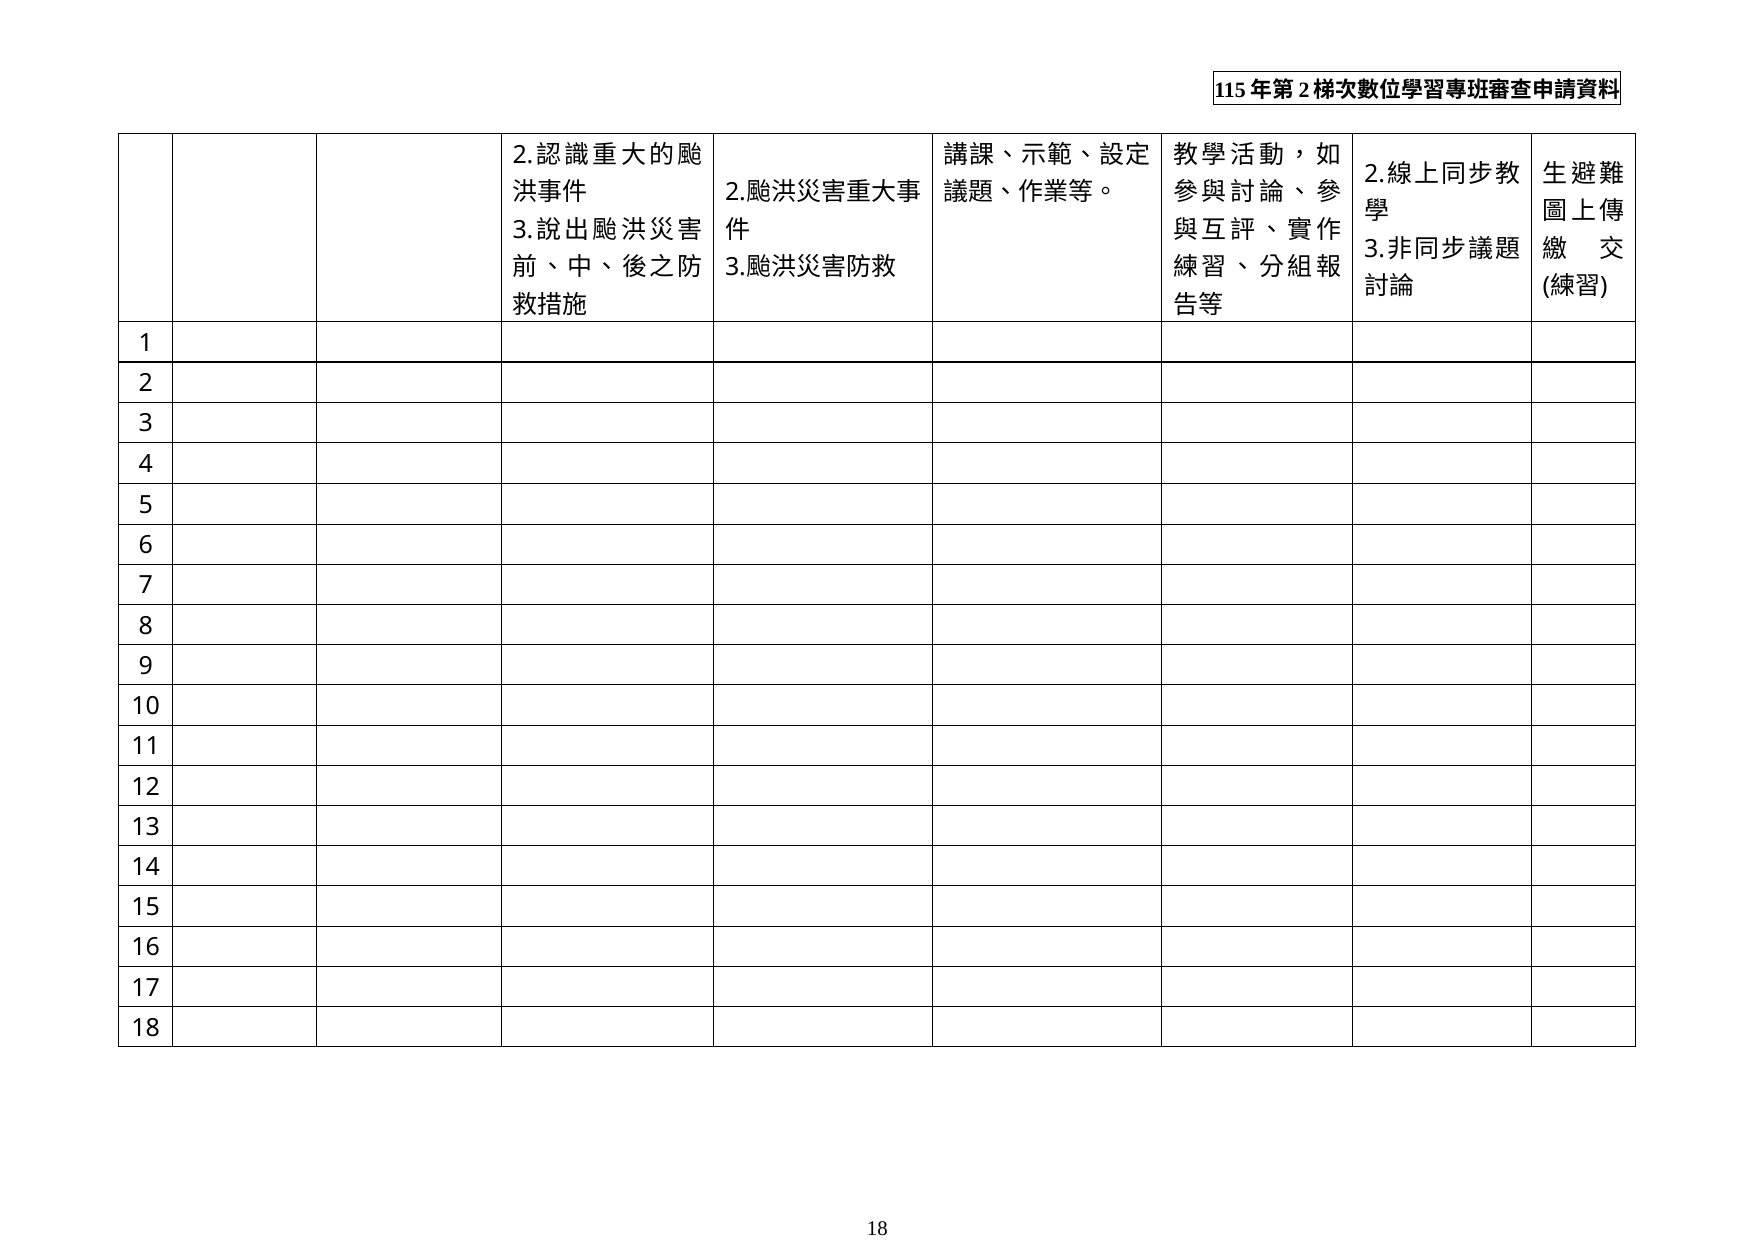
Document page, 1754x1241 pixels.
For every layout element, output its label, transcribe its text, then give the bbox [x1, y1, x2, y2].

table_cell [1353, 484, 1531, 523]
table_cell [317, 605, 501, 644]
table_cell [502, 645, 713, 684]
table_cell [933, 846, 1161, 885]
table_cell [1162, 1007, 1352, 1046]
table_cell 2.颱洪災害重大事件 3.颱洪災害防救 [714, 134, 932, 321]
table_cell [317, 1007, 501, 1046]
table_cell [317, 927, 501, 966]
table_cell [317, 967, 501, 1006]
table_cell [933, 886, 1161, 926]
table_cell [1532, 766, 1635, 805]
table_cell [173, 886, 316, 926]
table_cell 12 [119, 766, 172, 805]
table_cell [1532, 967, 1635, 1006]
table_cell [714, 1007, 932, 1046]
table_cell [173, 685, 316, 724]
table_cell [173, 443, 316, 483]
table_cell [1532, 806, 1635, 845]
table_cell [1353, 1007, 1531, 1046]
table_cell [317, 806, 501, 845]
table_cell [1353, 726, 1531, 765]
table_cell [1162, 605, 1352, 644]
table_cell [173, 967, 316, 1006]
table_cell [1162, 484, 1352, 523]
table_cell 13 [119, 806, 172, 845]
table_cell [1353, 806, 1531, 845]
table_cell [502, 685, 713, 724]
table_cell [317, 766, 501, 805]
table_cell [933, 726, 1161, 765]
table_cell 講課、示範、設定議題、作業等。 [933, 134, 1161, 321]
table_cell [317, 322, 501, 361]
table_cell [317, 685, 501, 724]
table_cell 1 [119, 322, 172, 361]
table_cell [1532, 726, 1635, 765]
table_cell [933, 806, 1161, 845]
table_cell [502, 484, 713, 523]
table_cell [1532, 443, 1635, 483]
table_cell 3 [119, 403, 172, 442]
table_cell [1162, 565, 1352, 604]
table_cell [1353, 967, 1531, 1006]
table_cell 17 [119, 967, 172, 1006]
table_cell [1532, 322, 1635, 361]
table_cell [933, 363, 1161, 402]
table_cell [317, 645, 501, 684]
table_cell [173, 766, 316, 805]
table_cell 15 [119, 886, 172, 926]
table_cell [933, 967, 1161, 1006]
table_cell [1353, 766, 1531, 805]
table_cell [502, 1007, 713, 1046]
table_cell [502, 363, 713, 402]
table_cell [1532, 403, 1635, 442]
table_cell [502, 443, 713, 483]
table_cell [1532, 565, 1635, 604]
table_cell [502, 846, 713, 885]
table_cell 18 [119, 1007, 172, 1046]
table_cell 8 [119, 605, 172, 644]
table_cell [714, 685, 932, 724]
table_cell [714, 484, 932, 523]
table_cell [933, 645, 1161, 684]
table_cell [933, 403, 1161, 442]
table_cell [1162, 525, 1352, 564]
table_cell [502, 525, 713, 564]
table_cell [173, 726, 316, 765]
table_cell [1353, 927, 1531, 966]
table_cell [933, 443, 1161, 483]
table_cell [1532, 525, 1635, 564]
table_cell [714, 967, 932, 1006]
table_cell [317, 846, 501, 885]
table_cell [173, 645, 316, 684]
table_cell [933, 1007, 1161, 1046]
table_cell [317, 565, 501, 604]
table_cell 教學活動，如參與討論、參與互評、實作練習、分組報告等 [1162, 134, 1352, 321]
table_cell [1353, 322, 1531, 361]
table_cell [173, 605, 316, 644]
table_cell [714, 927, 932, 966]
table_cell [173, 484, 316, 523]
table_cell [1532, 645, 1635, 684]
table_cell [502, 403, 713, 442]
table_cell [1532, 685, 1635, 724]
table_cell 生避難圖上傳繳交(練習) [1532, 134, 1635, 321]
table_cell [173, 363, 316, 402]
table_cell [119, 134, 172, 321]
table_cell [317, 886, 501, 926]
table_cell [502, 766, 713, 805]
table_cell [173, 322, 316, 361]
table_cell [1162, 846, 1352, 885]
table_cell [317, 443, 501, 483]
table_cell [502, 726, 713, 765]
table_cell 5 [119, 484, 172, 523]
table_cell [714, 846, 932, 885]
table_cell 4 [119, 443, 172, 483]
table_cell [1162, 363, 1352, 402]
table_cell [714, 565, 932, 604]
table_cell [933, 927, 1161, 966]
table_cell [714, 605, 932, 644]
table_cell [933, 525, 1161, 564]
table_cell [317, 726, 501, 765]
table_cell 10 [119, 685, 172, 724]
table_cell [317, 403, 501, 442]
table_cell [317, 484, 501, 523]
table_cell [933, 322, 1161, 361]
table_cell [714, 806, 932, 845]
table_cell [1353, 525, 1531, 564]
table_cell 7 [119, 565, 172, 604]
table_cell [1532, 605, 1635, 644]
table_cell [502, 605, 713, 644]
table_cell [173, 927, 316, 966]
table_cell 2.線上同步教學 3.非同步議題討論 [1353, 134, 1531, 321]
table_cell [933, 685, 1161, 724]
table_cell [1162, 443, 1352, 483]
table_cell [173, 1007, 316, 1046]
table_cell 16 [119, 927, 172, 966]
table_cell [1162, 886, 1352, 926]
table_cell [173, 846, 316, 885]
table_cell [173, 806, 316, 845]
table_cell [1532, 484, 1635, 523]
table_cell 14 [119, 846, 172, 885]
table_cell [173, 403, 316, 442]
table_cell [1162, 967, 1352, 1006]
table_cell [1353, 605, 1531, 644]
table_cell [502, 886, 713, 926]
table_cell 11 [119, 726, 172, 765]
table_cell [933, 766, 1161, 805]
table_cell [1532, 846, 1635, 885]
table_cell [1162, 927, 1352, 966]
table_cell [1353, 443, 1531, 483]
table_cell [1162, 806, 1352, 845]
table_cell [714, 363, 932, 402]
table_cell [714, 726, 932, 765]
table_cell [1532, 886, 1635, 926]
table_cell 6 [119, 525, 172, 564]
table_cell [1532, 1007, 1635, 1046]
table_cell [1162, 685, 1352, 724]
table_cell [317, 134, 501, 321]
table_cell [173, 525, 316, 564]
table_cell [714, 322, 932, 361]
table_cell [1353, 685, 1531, 724]
table_cell [502, 967, 713, 1006]
table_cell [1162, 645, 1352, 684]
table_cell [1353, 846, 1531, 885]
table_cell [714, 525, 932, 564]
table_cell [317, 525, 501, 564]
table_cell 2 [119, 363, 172, 402]
table_cell [1532, 363, 1635, 402]
table_cell [933, 484, 1161, 523]
table_cell [502, 806, 713, 845]
table_cell [714, 886, 932, 926]
table_cell [714, 766, 932, 805]
table_cell [714, 443, 932, 483]
table_cell [502, 322, 713, 361]
table_cell [1162, 322, 1352, 361]
table_cell [502, 927, 713, 966]
table_cell [1353, 403, 1531, 442]
table_cell [1353, 886, 1531, 926]
table_cell [933, 565, 1161, 604]
table_cell [1162, 766, 1352, 805]
table_cell [173, 134, 316, 321]
table_cell 9 [119, 645, 172, 684]
table_cell [714, 403, 932, 442]
table_cell [1532, 927, 1635, 966]
table_cell [502, 565, 713, 604]
table_cell [1353, 565, 1531, 604]
table_cell [1162, 726, 1352, 765]
table_cell [714, 645, 932, 684]
table_cell 2.認識重大的颱洪事件 3.說出颱洪災害前、中、後之防救措施 [502, 134, 713, 321]
table_cell [1353, 645, 1531, 684]
table_cell [933, 605, 1161, 644]
table_cell [1353, 363, 1531, 402]
table_cell [173, 565, 316, 604]
table_cell [317, 363, 501, 402]
table_cell [1162, 403, 1352, 442]
